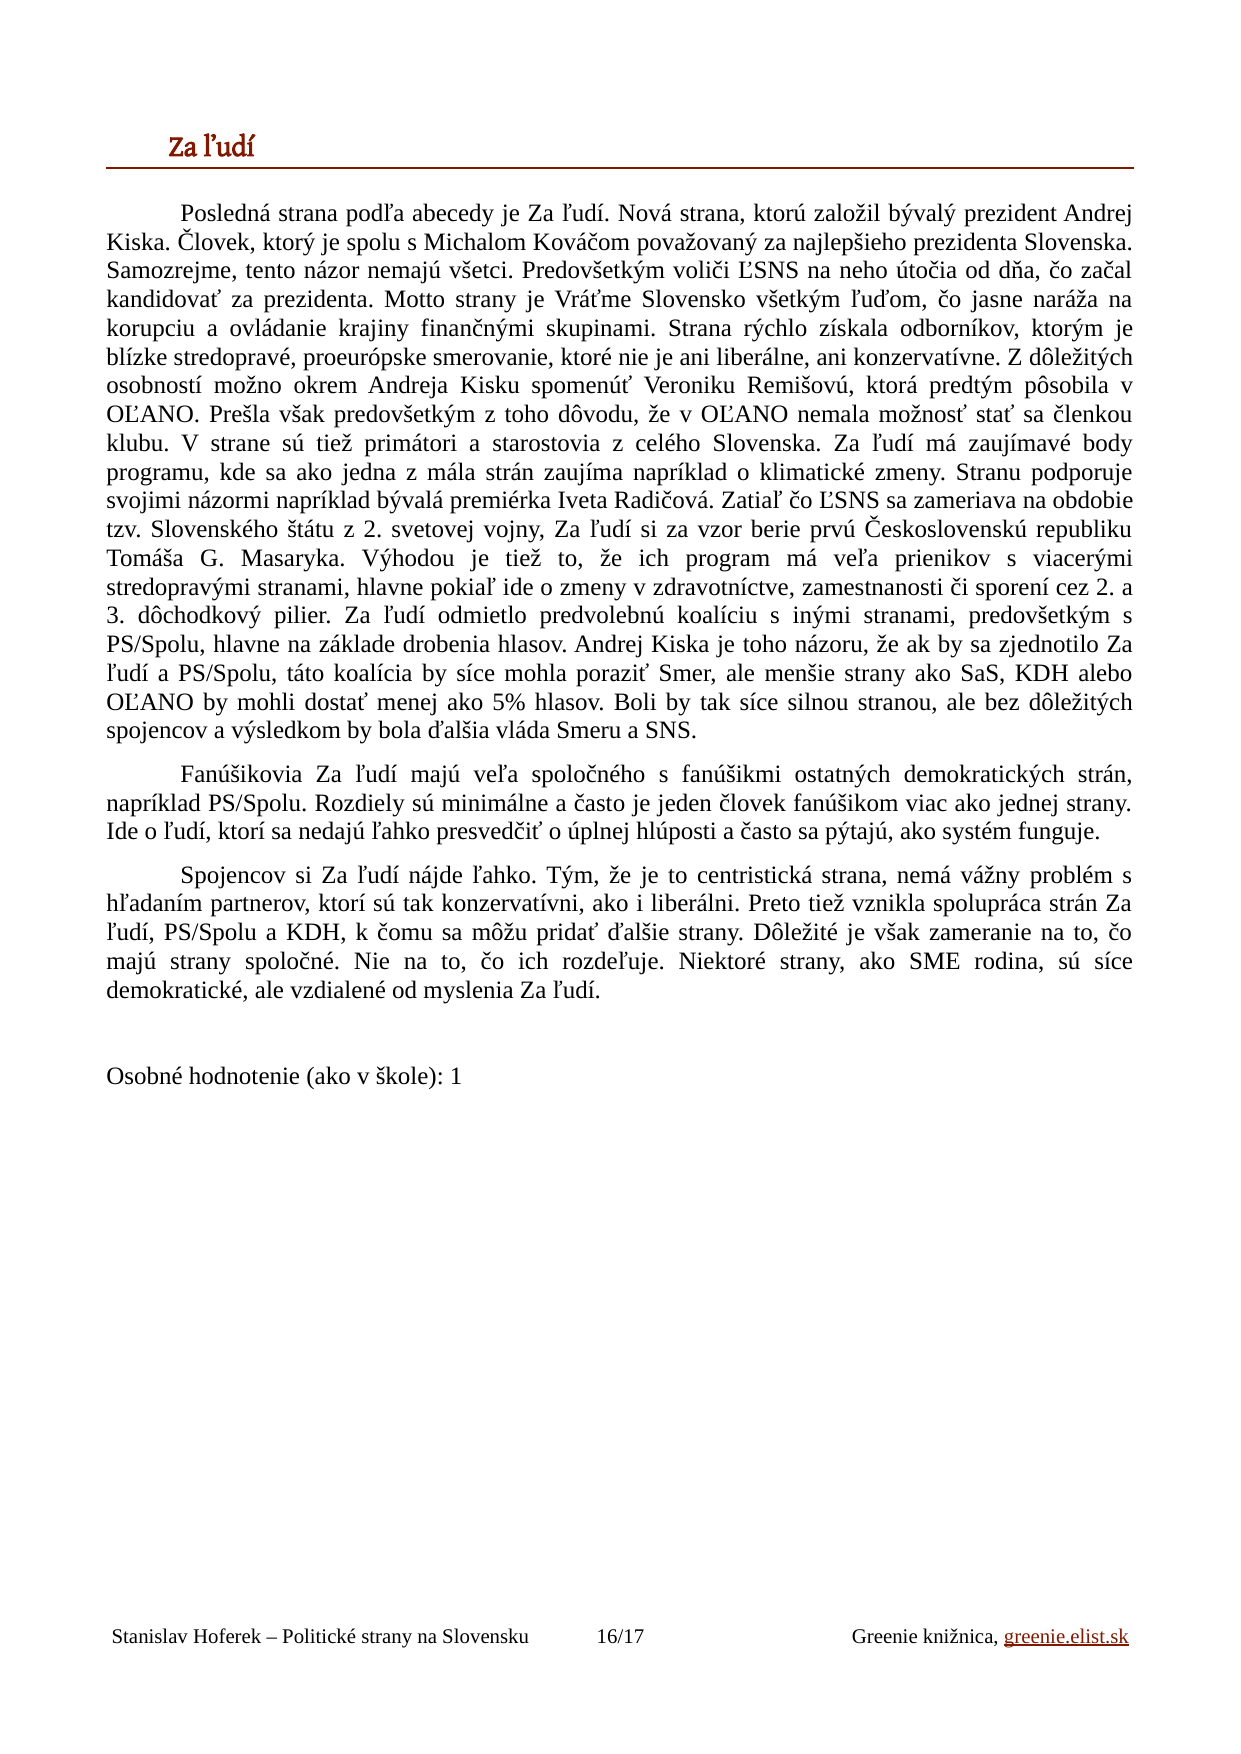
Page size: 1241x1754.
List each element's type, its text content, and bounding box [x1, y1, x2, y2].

text Fanúšikovia Za ľudí majú veľa spoločného s fanúšikmi ostatných demokratických strán, napríklad PS/Spolu. Rozdiely sú minimálne a často je jeden človek fanúšikom viac ako jednej strany. Ide o ľudí, ktorí sa nedajú ľahko presvedčiť o úplnej hlúposti a často sa pýtajú, ako systém funguje. [106, 759, 1134, 845]
text Spojencov si Za ľudí nájde ľahko. Tým, že je to centristická strana, nemá vážny problém s hľadaním partnerov, ktorí sú tak konzervatívni, ako i liberálni. Preto tiež vznikla spolupráca strán Za ľudí, PS/Spolu a KDH, k čomu sa môžu pridať ďalšie strany. Dôležité je však zameranie na to, čo majú strany spoločné. Nie na to, čo ich rozdeľuje. Niektoré strany, ako SME rodina, sú síce demokratické, ale vzdialené od myslenia Za ľudí. [106, 860, 1134, 1003]
text Posledná strana podľa abecedy je Za ľudí. Nová strana, ktorú založil bývalý prezident Andrej Kiska. Človek, ktorý je spolu s Michalom Kováčom považovaný za najlepšieho prezidenta Slovenska. Samozrejme, tento názor nemajú všetci. Predovšetkým voliči ĽSNS na neho útočia od dňa, čo začal kandidovať za prezidenta. Motto strany je Vráťme Slovensko všetkým ľuďom, čo jasne naráža na korupciu a ovládanie krajiny finančnými skupinami. Strana rýchlo získala odborníkov, ktorým je blízke stredopravé, proeurópske smerovanie, ktoré nie je ani liberálne, ani konzervatívne. Z dôležitých osobností možno okrem Andreja Kisku spomenúť Veroniku Remišovú, ktorá predtým pôsobila v OĽANO. Prešla však predovšetkým z toho dôvodu, že v OĽANO nemala možnosť stať sa členkou klubu. V strane sú tiež primátori a starostovia z celého Slovenska. Za ľudí má zaujímavé body programu, kde sa ako jedna z mála strán zaujíma napríklad o klimatické zmeny. Stranu podporuje svojimi názormi napríklad bývalá premiérka Iveta Radičová. Zatiaľ čo ĽSNS sa zameriava na obdobie tzv. Slovenského štátu z 2. svetovej vojny, Za ľudí si za vzor berie prvú Československú republiku Tomáša G. Masaryka. Výhodou je tiež to, že ich program má veľa prienikov s viacerými stredopravými stranami, hlavne pokiaľ ide o zmeny v zdravotníctve, zamestnanosti či sporení cez 2. a 3. dôchodkový pilier. Za ľudí odmietlo predvolebnú koalíciu s inými stranami, predovšetkým s PS/Spolu, hlavne na základe drobenia hlasov. Andrej Kiska je toho názoru, že ak by sa zjednotilo Za ľudí a PS/Spolu, táto koalícia by síce mohla poraziť Smer, ale menšie strany ako SaS, KDH alebo OĽANO by mohli dostať menej ako 5% hlasov. Boli by tak síce silnou stranou, ale bez dôležitých spojencov a výsledkom by bola ďalšia vláda Smeru a SNS. [106, 198, 1134, 744]
subtitle Za ľudí [106, 127, 1134, 167]
text Osobné hodnotenie (ako v škole): 1 [106, 1061, 1134, 1090]
